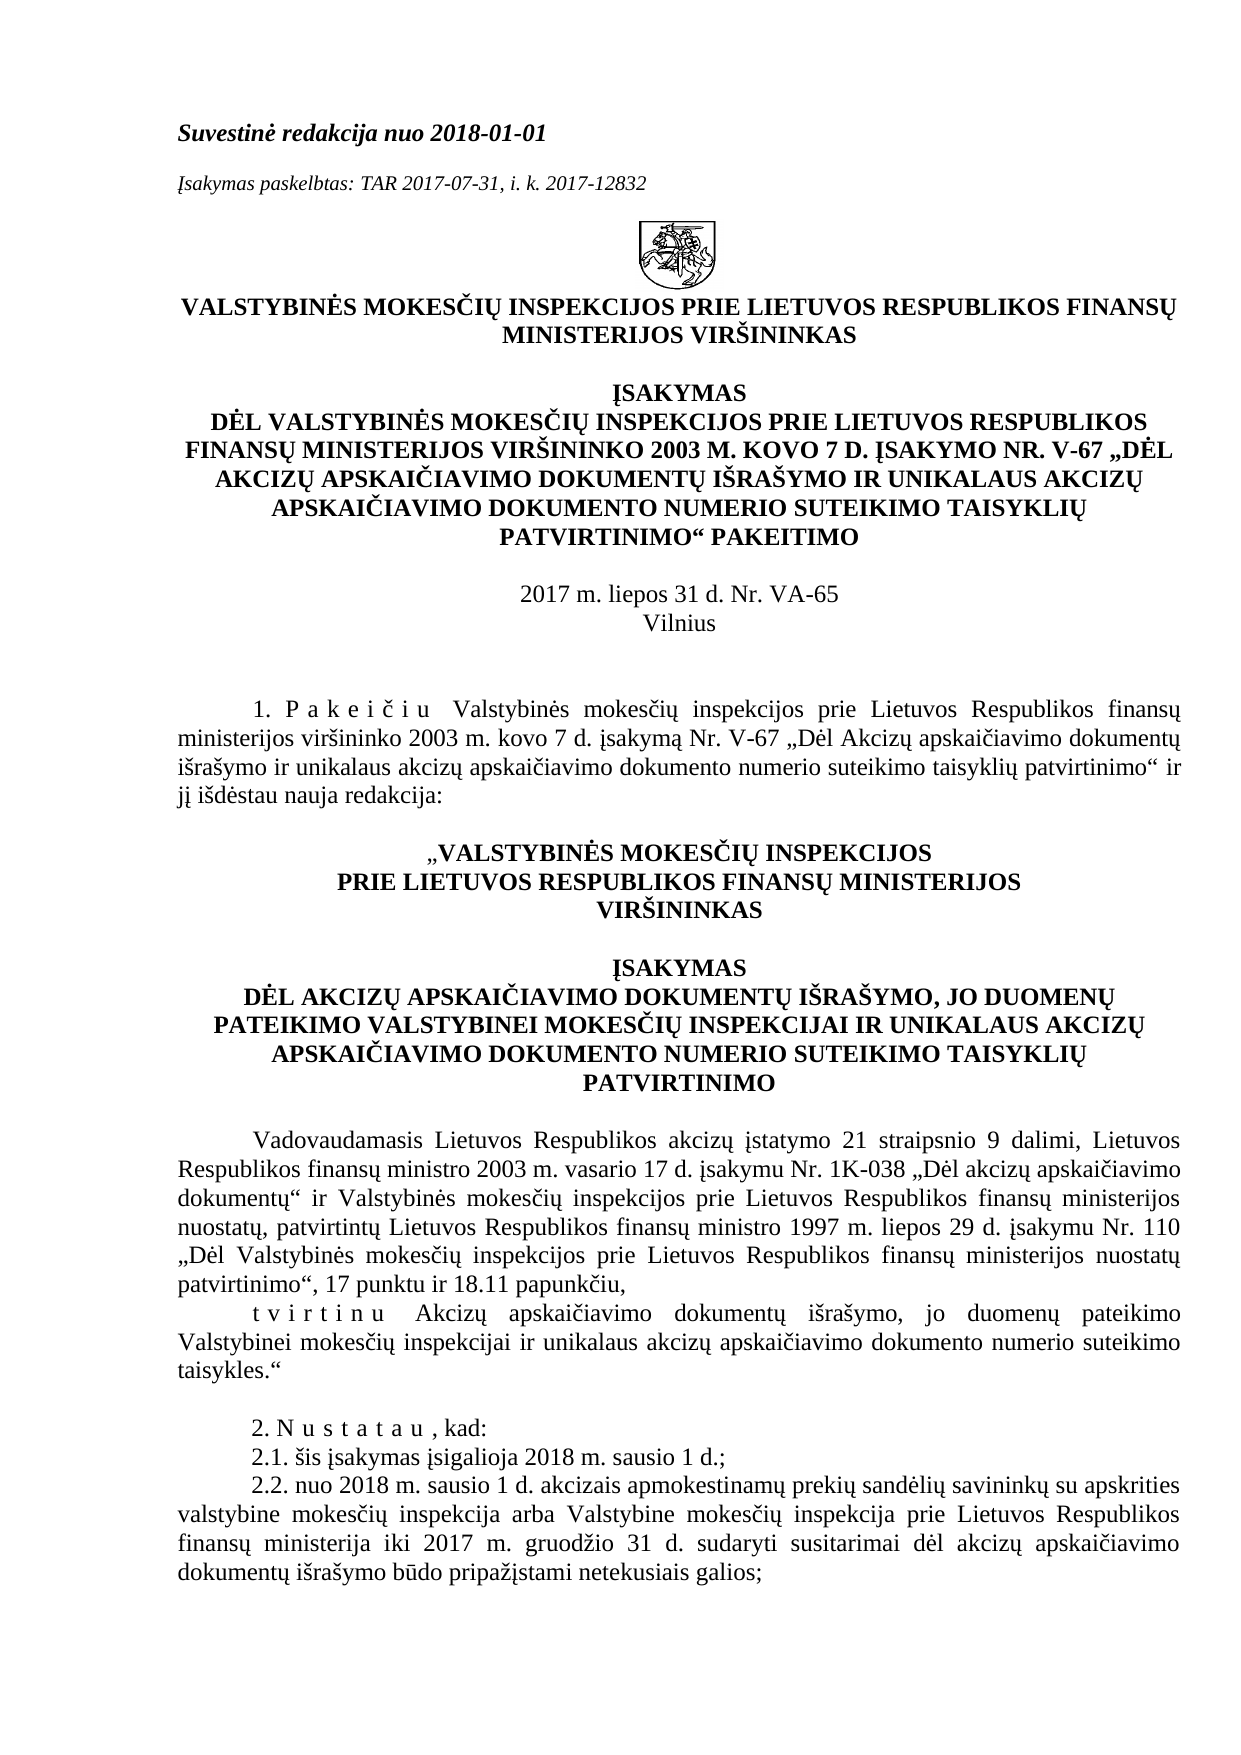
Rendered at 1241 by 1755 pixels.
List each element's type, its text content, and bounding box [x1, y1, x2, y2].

text VALSTYBINĖS MOKESČIŲ INSPEKCIJOS PRIE LIETUVOS RESPUBLIKOS FINANSŲ MINISTERIJOS VIRŠININKAS [177, 292, 1181, 349]
text 1. Pakeičiu Valstybinės mokesčių inspekcijos prie Lietuvos Respublikos finansų ministerijos viršininko 2003 m. kovo 7 d. įsakymą Nr. V-67 „Dėl Akcizų apskaičiavimo dokumentų išrašymo ir unikalaus akcizų apskaičiavimo dokumento numerio suteikimo taisyklių patvirtinimo“ ir jį išdėstau nauja redakcija: [177, 694, 1181, 809]
text VIRŠININKAS [177, 896, 1181, 924]
text „VALSTYBINĖS MOKESČIŲ INSPEKCIJOS [177, 838, 1181, 867]
text Vadovaudamasis Lietuvos Respublikos akcizų įstatymo 21 straipsnio 9 dalimi, Lietuvos Respublikos finansų ministro 2003 m. vasario 17 d. įsakymu Nr. 1K-038 „Dėl akcizų apskaičiavimo dokumentų“ ir Valstybinės mokesčių inspekcijos prie Lietuvos Respublikos finansų ministerijos nuostatų, patvirtintų Lietuvos Respublikos finansų ministro 1997 m. liepos 29 d. įsakymu Nr. 110 „Dėl Valstybinės mokesčių inspekcijos prie Lietuvos Respublikos finansų ministerijos nuostatų patvirtinimo“, 17 punktu ir 18.11 papunkčiu, [177, 1126, 1181, 1298]
text PRIE LIETUVOS RESPUBLIKOS FINANSŲ MINISTERIJOS [177, 867, 1181, 896]
text Įsakymas paskelbtas: TAR 2017-07-31, i. k. 2017-12832 [177, 171, 1181, 195]
text ĮSAKYMAS [177, 378, 1181, 407]
text Vilnius [177, 608, 1181, 637]
text 2017 m. liepos 31 d. Nr. VA-65 [177, 579, 1181, 608]
text tvirtinu Akcizų apskaičiavimo dokumentų išrašymo, jo duomenų pateikimo Valstybinei mokesčių inspekcijai ir unikalaus akcizų apskaičiavimo dokumento numerio suteikimo taisykles.“ [177, 1298, 1181, 1384]
text 2. Nustatau, kad: [177, 1413, 1181, 1442]
text ĮSAKYMAS [177, 953, 1181, 982]
text Suvestinė redakcija nuo 2018-01-01 [177, 118, 1181, 147]
text DĖL AKCIZŲ APSKAIČIAVIMO DOKUMENTŲ IŠRAŠYMO, JO DUOMENŲ PATEIKIMO VALSTYBINEI MOKESČIŲ INSPEKCIJAI IR UNIKALAUS AKCIZŲ APSKAIČIAVIMO DOKUMENTO NUMERIO SUTEIKIMO TAISYKLIŲ PATVIRTINIMO [177, 982, 1181, 1097]
text DĖL VALSTYBINĖS MOKESČIŲ INSPEKCIJOS PRIE LIETUVOS RESPUBLIKOS FINANSŲ MINISTERIJOS VIRŠININKO 2003 m. kovo 7 d. ĮSAKYMO Nr. V-67 „DĖL AKCIZŲ APSKAIČIAVIMO DOKUMENTŲ IŠRAŠYMO IR UNIKALAUS AKCIZŲ APSKAIČIAVIMO DOKUMENTO NUMERIO SUTEIKIMO TAISYKLIŲ PATVIRTINIMO“ PAKEITIMO [177, 407, 1181, 551]
text 2.1. šis įsakymas įsigalioja 2018 m. sausio 1 d.; [177, 1442, 1181, 1471]
text 2.2. nuo 2018 m. sausio 1 d. akcizais apmokestinamų prekių sandėlių savininkų su apskrities valstybine mokesčių inspekcija arba Valstybine mokesčių inspekcija prie Lietuvos Respublikos finansų ministerija iki 2017 m. gruodžio 31 d. sudaryti susitarimai dėl akcizų apskaičiavimo dokumentų išrašymo būdo pripažįstami netekusiais galios; [177, 1471, 1181, 1586]
